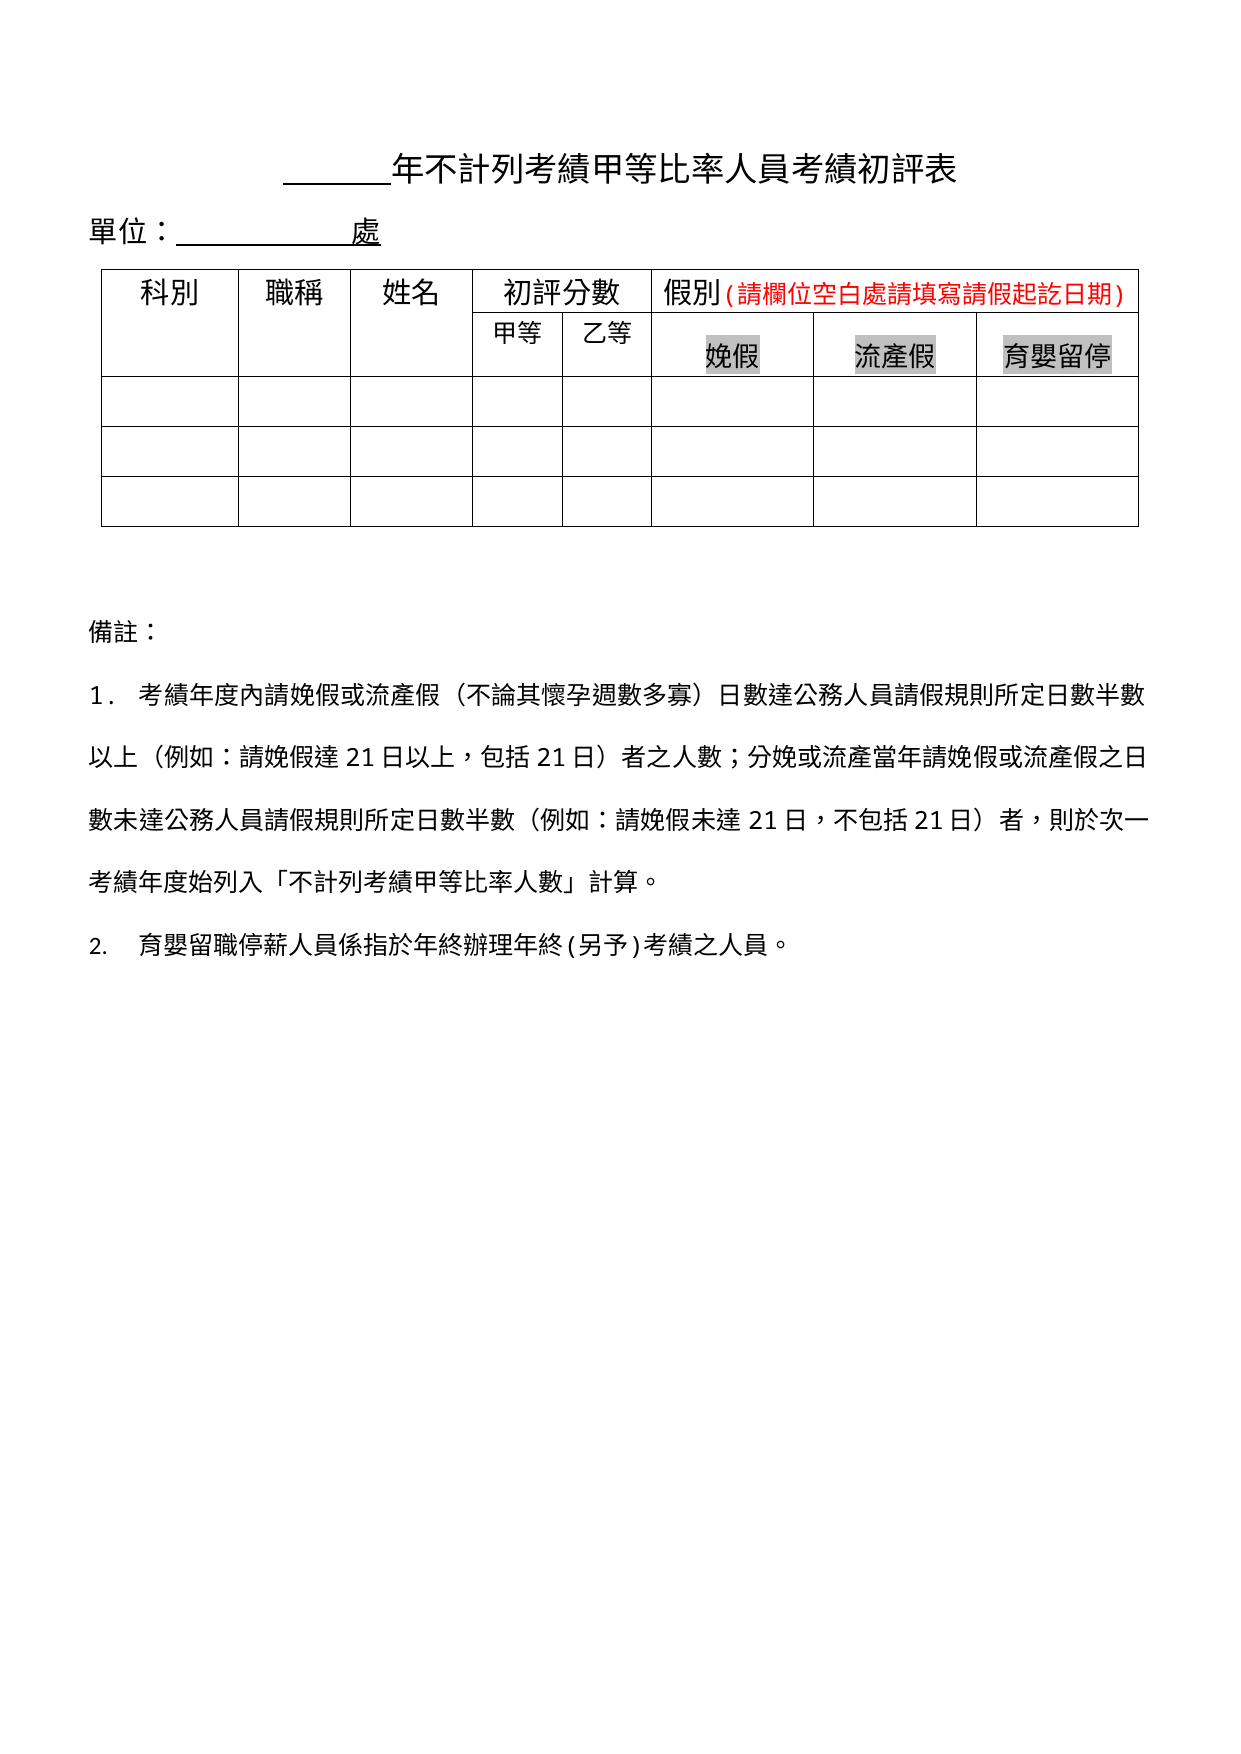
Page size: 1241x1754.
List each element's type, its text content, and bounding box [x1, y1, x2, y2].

table_header 假別(請欄位空白處請填寫請假起訖日期) [652, 270, 1138, 312]
table_cell [563, 377, 651, 426]
table_cell 流產假 [814, 313, 976, 376]
table_cell 甲等 [473, 313, 562, 376]
text 備註： [89, 589, 1152, 652]
table_cell [351, 427, 472, 476]
table_cell [351, 477, 472, 526]
table_cell [814, 377, 976, 426]
table_header 職稱 [239, 270, 350, 376]
table_cell 娩假 [652, 313, 813, 376]
table_cell [977, 427, 1138, 476]
table_cell [239, 427, 350, 476]
table_cell [563, 477, 651, 526]
table_cell [977, 477, 1138, 526]
table_cell [652, 477, 813, 526]
table_cell [814, 427, 976, 476]
list 考績年度內請娩假或流產假（不論其懷孕週數多寡）日數達公務人員請假規則所定日數半數以上（例如：請娩假達21日以上，包括21日）者之人數；分娩或流產當年請娩假或流產假之日數未達公務人員請假規則所定日數半數（例如：請娩假未達21日，不包括21日）者，則於次一考績年度始列入「不計列考績甲等比率人數」計算。 [89, 652, 1150, 902]
table_header 初評分數 [473, 270, 651, 312]
table_cell [473, 477, 562, 526]
table_cell 育嬰留停 [977, 313, 1138, 376]
table_cell [977, 377, 1138, 426]
table_cell [473, 377, 562, 426]
table_cell [102, 427, 238, 476]
table_header 姓名 [351, 270, 472, 376]
table_cell [102, 377, 238, 426]
table_cell [814, 477, 976, 526]
table_cell [239, 477, 350, 526]
table_cell [351, 377, 472, 426]
list 育嬰留職停薪人員係指於年終辦理年終(另予)考績之人員。 [89, 902, 1150, 964]
table_cell [102, 477, 238, 526]
table_header 科別 [102, 270, 238, 376]
table_cell 乙等 [563, 313, 651, 376]
table_cell [652, 427, 813, 476]
table_cell [652, 377, 813, 426]
text 單位： 處 [89, 188, 1152, 250]
table_cell [473, 427, 562, 476]
text 年不計列考績甲等比率人員考績初評表 [89, 125, 1152, 188]
table_cell [563, 427, 651, 476]
table_cell [239, 377, 350, 426]
